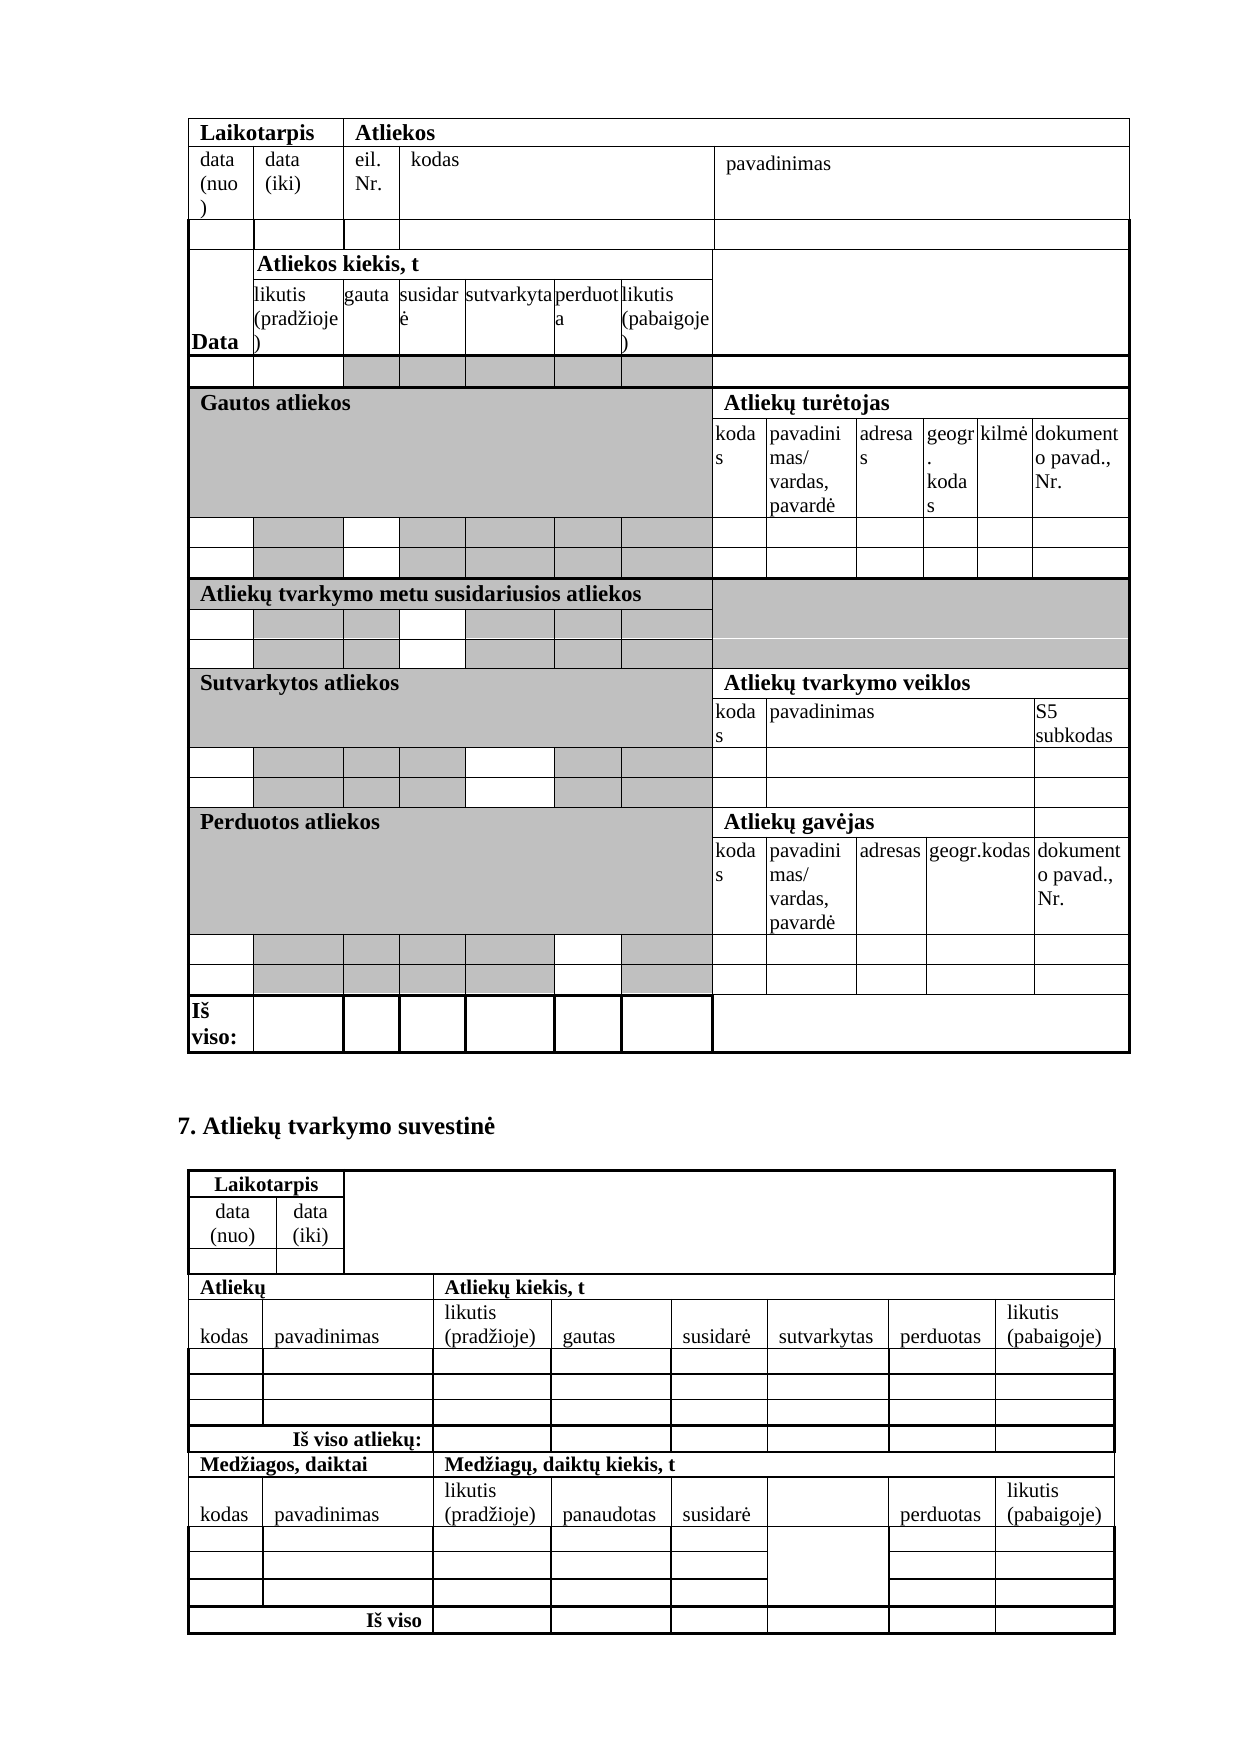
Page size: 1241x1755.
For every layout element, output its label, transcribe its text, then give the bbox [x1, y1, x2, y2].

table_cell [466, 935, 554, 964]
table_cell likutis (pabaigoje) [622, 280, 712, 354]
table_cell [466, 778, 554, 807]
table_cell panaudotas [552, 1478, 671, 1526]
table_cell [996, 1400, 1113, 1424]
table_cell [890, 1608, 995, 1632]
table_cell dokumento pavad., Nr. [1033, 419, 1128, 517]
table_cell geogr. kodas [924, 419, 977, 517]
table_cell [1035, 965, 1128, 993]
table_cell kodas [189, 1478, 262, 1526]
table_cell [255, 220, 343, 248]
table_cell [552, 1427, 670, 1451]
table_cell [890, 1427, 995, 1451]
table_cell [466, 548, 554, 577]
table_cell [434, 1580, 550, 1605]
table_cell [713, 279, 1128, 354]
table_cell [189, 1054, 205, 1083]
table_cell [1054, 580, 1128, 609]
text 7. Atliekų tvarkymo suvestinė [177, 1111, 1122, 1140]
table_cell [344, 357, 399, 386]
table_cell [190, 778, 253, 807]
table_cell Perduotos atliekos [190, 808, 712, 934]
table_cell [344, 965, 399, 993]
table_cell [555, 640, 621, 668]
table_cell susidarė [672, 1300, 767, 1348]
table_cell [622, 357, 712, 386]
table_cell [264, 1580, 432, 1605]
table_cell [466, 610, 554, 638]
table_cell [466, 748, 554, 777]
table_cell [555, 610, 621, 638]
table_cell [768, 1527, 888, 1605]
table_cell pavadinimas [715, 147, 1129, 219]
table_cell [344, 778, 399, 807]
table_cell [672, 1427, 767, 1451]
table_cell likutis (pradžioje) [434, 1478, 551, 1526]
table_cell [768, 1375, 888, 1398]
table_cell [434, 1552, 550, 1578]
table_cell [555, 778, 621, 807]
table_cell [466, 640, 554, 668]
table_cell [959, 609, 1015, 638]
table_cell [401, 997, 464, 1051]
table_cell pavadinimas [263, 1300, 433, 1348]
table_cell [254, 748, 343, 777]
table_cell [849, 639, 959, 668]
table_cell [713, 748, 766, 777]
table_cell [205, 1054, 548, 1083]
table_cell [344, 748, 399, 777]
table_cell susidarė [400, 280, 465, 354]
table_cell [190, 748, 253, 777]
table_cell [190, 1527, 262, 1551]
table_cell pavadinimas/vardas, pavardė [767, 838, 856, 934]
table_cell Atliekų [189, 1275, 433, 1299]
table_cell [466, 965, 554, 993]
table_cell [996, 1427, 1113, 1451]
table_cell [1129, 1051, 1133, 1083]
table_cell [890, 1527, 995, 1551]
table_cell [737, 609, 849, 638]
table_cell [767, 778, 1034, 807]
table_cell susidarė [672, 1478, 767, 1526]
table_cell [466, 357, 554, 386]
table_cell [996, 1349, 1113, 1373]
table_cell [849, 609, 959, 638]
table_cell [713, 518, 766, 547]
table_cell [552, 1375, 670, 1398]
table_cell [277, 1249, 343, 1273]
table_cell [959, 580, 1015, 609]
table_cell [767, 935, 856, 964]
table_cell [672, 1527, 767, 1551]
table_cell [264, 1375, 432, 1398]
table_cell [552, 1349, 670, 1373]
table_cell Atliekos kiekis, t [254, 250, 712, 279]
table_cell data (nuo) [189, 147, 253, 219]
table_cell pavadinimas/vardas, pavardė [767, 419, 856, 517]
table_cell [190, 1349, 262, 1373]
table_cell [400, 965, 465, 993]
table_cell [1122, 1054, 1129, 1083]
table_cell [1054, 609, 1128, 638]
table_cell gautas [552, 1300, 671, 1348]
table_cell [400, 935, 465, 964]
table_cell [555, 965, 621, 993]
table_cell [254, 357, 343, 386]
table_cell [1054, 639, 1128, 668]
table_cell perduota [555, 280, 621, 354]
table_cell [768, 1608, 888, 1632]
table_cell [555, 518, 621, 547]
table_cell [400, 357, 465, 386]
table_cell [400, 548, 465, 577]
table_cell [1034, 669, 1128, 698]
table_cell [254, 778, 343, 807]
table_cell [890, 1580, 995, 1605]
table_cell [622, 748, 712, 777]
table_cell [190, 965, 253, 993]
table_cell [1035, 935, 1128, 964]
table_cell [890, 1375, 995, 1398]
table_cell [796, 1054, 1122, 1083]
table_cell [190, 220, 253, 248]
table_cell [1015, 639, 1054, 668]
table_cell [672, 1608, 767, 1632]
table_cell Medžiagos, daiktai [189, 1453, 433, 1476]
table_cell data (nuo) [190, 1198, 276, 1247]
table_cell [927, 935, 1034, 964]
table_cell likutis (pabaigoje) [996, 1478, 1114, 1526]
table_cell [190, 1608, 316, 1632]
table_cell [849, 580, 959, 609]
table_cell [552, 1400, 670, 1424]
table_cell [672, 1349, 767, 1373]
table_cell sutvarkyta [466, 280, 554, 354]
table_cell [927, 965, 1034, 993]
table_cell [767, 548, 856, 577]
table_cell [768, 1349, 888, 1373]
table_cell [713, 548, 766, 577]
table_cell [1033, 518, 1128, 547]
table_cell [434, 1527, 550, 1551]
table_cell [857, 965, 926, 993]
table_cell [264, 1400, 432, 1424]
table_cell [190, 935, 253, 964]
table_cell [434, 1349, 550, 1373]
table_cell Sutvarkytos atliekos [190, 669, 712, 747]
table_cell Atliekų kiekis, t [434, 1275, 1114, 1299]
table_cell [400, 518, 465, 547]
table_cell [552, 1580, 670, 1605]
table_cell [622, 640, 712, 668]
table_cell [857, 935, 926, 964]
table_cell [254, 518, 343, 547]
table_cell [552, 1552, 670, 1578]
table_cell [713, 250, 1128, 279]
table_cell likutis (pradžioje) [434, 1300, 551, 1348]
table_cell [996, 1552, 1113, 1578]
table_cell [713, 357, 1128, 386]
table_cell [190, 610, 253, 638]
table_cell [434, 1375, 550, 1398]
table_cell [622, 610, 712, 638]
table_cell [622, 548, 712, 577]
table_cell Medžiagų, daiktų kiekis, t [434, 1453, 1114, 1476]
table_cell [254, 548, 343, 577]
table_cell [1033, 548, 1128, 577]
table_cell [1015, 580, 1054, 609]
table_cell [344, 518, 399, 547]
table_cell [1035, 808, 1128, 837]
table_cell [548, 1054, 796, 1083]
table_cell [713, 778, 766, 807]
table_cell data (iki) [277, 1198, 343, 1247]
table_header Atliekos [344, 119, 1129, 146]
table_cell kodas [189, 1300, 262, 1348]
table_cell [467, 997, 553, 1051]
table_cell [190, 357, 253, 386]
table_cell kodas [713, 699, 766, 747]
table_cell [890, 1349, 995, 1373]
table_cell [400, 610, 465, 638]
table_cell [890, 1552, 995, 1578]
table_cell likutis (pradžioje) [254, 280, 343, 354]
table_cell [254, 935, 343, 964]
table_cell [672, 1580, 767, 1605]
table_cell Data [190, 250, 253, 354]
table_cell [434, 1400, 550, 1424]
table_cell [190, 1400, 262, 1424]
table_cell [768, 1478, 888, 1526]
table_cell [622, 935, 712, 964]
table_cell [713, 639, 737, 668]
table_cell sutvarkytas [768, 1300, 888, 1348]
table_cell [996, 1608, 1113, 1632]
table_cell [924, 518, 977, 547]
table_cell [622, 518, 712, 547]
table_cell [713, 935, 766, 964]
table_cell [190, 518, 253, 547]
table_cell [400, 748, 465, 777]
table_cell [254, 997, 342, 1051]
table_cell [978, 548, 1032, 577]
table_cell [434, 1427, 550, 1451]
table_cell Atliekų tvarkymo veiklos [713, 669, 1034, 698]
table_cell [555, 935, 621, 964]
table_cell [254, 965, 343, 993]
table_cell [996, 1580, 1113, 1605]
table_header Laikotarpis [189, 119, 343, 146]
table_cell pavadinimas [767, 699, 1034, 747]
table_cell S5 subkodas [1035, 699, 1128, 747]
table_cell [344, 610, 399, 638]
table_cell Iš viso [316, 1608, 432, 1632]
table_cell [264, 1552, 432, 1578]
table_cell [345, 1248, 1113, 1273]
table_cell [713, 580, 737, 609]
table_cell [555, 548, 621, 577]
table_cell gauta [344, 280, 399, 354]
table_cell [737, 580, 849, 609]
table_cell adresas [857, 419, 923, 517]
table_cell [345, 220, 399, 248]
table_cell [1035, 748, 1128, 777]
table_cell [344, 640, 399, 668]
table_cell data (iki) [254, 147, 343, 219]
table_cell likutis (pabaigoje) [996, 1300, 1114, 1348]
table_cell [434, 1608, 550, 1632]
table_cell perduotas [889, 1300, 995, 1348]
table_cell pavadinimas [263, 1478, 433, 1526]
table_cell [996, 1527, 1113, 1551]
table_cell [857, 518, 923, 547]
table_cell [190, 1375, 262, 1398]
table_cell [264, 1527, 432, 1551]
table_cell [344, 935, 399, 964]
table_cell [767, 748, 1034, 777]
table_cell [1035, 778, 1128, 807]
table_cell [555, 357, 621, 386]
table_header Laikotarpis [190, 1172, 343, 1196]
table_cell Iš viso atliekų: [190, 1427, 432, 1451]
table_cell [190, 1580, 262, 1605]
table_cell [254, 610, 343, 638]
table_cell [552, 1527, 670, 1551]
table_cell [768, 1400, 888, 1424]
table_cell [400, 640, 465, 668]
table_cell kodas [713, 419, 766, 517]
table_cell Iš viso: [190, 997, 253, 1051]
table_cell [768, 1427, 888, 1451]
table_cell adresas [857, 838, 926, 934]
table_cell [978, 518, 1032, 547]
table_cell Gautos atliekos [190, 389, 712, 517]
table_cell [190, 1249, 276, 1273]
table_cell [959, 639, 1015, 668]
table_cell [556, 997, 620, 1051]
table_cell [622, 778, 712, 807]
table_cell [924, 548, 977, 577]
table_cell [1015, 609, 1054, 638]
table_cell [996, 1375, 1113, 1398]
table_cell [190, 548, 253, 577]
table_cell kodas [713, 838, 766, 934]
table_cell [190, 640, 253, 668]
table_cell eil. Nr. [344, 147, 399, 219]
table_cell [264, 1349, 432, 1373]
table_cell [344, 548, 399, 577]
table_cell [400, 220, 714, 248]
table_cell [552, 1608, 670, 1632]
table_cell Atliekų gavėjas [713, 808, 1034, 837]
table_cell [400, 778, 465, 807]
table_header [345, 1172, 1113, 1247]
table_cell [767, 518, 856, 547]
table_cell [672, 1552, 767, 1578]
table_cell [737, 639, 849, 668]
table_cell kodas [400, 147, 714, 219]
table_cell [622, 965, 712, 993]
table_cell [714, 995, 1128, 1051]
table_cell perduotas [889, 1478, 995, 1526]
table_cell [555, 748, 621, 777]
table_cell Atliekų turėtojas [713, 389, 1128, 418]
table_cell [672, 1400, 767, 1424]
table_cell [623, 997, 711, 1051]
table_cell [713, 609, 737, 638]
table_cell [254, 640, 343, 668]
table_cell [890, 1400, 995, 1424]
table_cell [715, 220, 1128, 248]
table_cell [857, 548, 923, 577]
table_cell [713, 965, 766, 993]
table_cell [190, 1552, 262, 1578]
table_cell [466, 518, 554, 547]
table_cell geogr.kodas [927, 838, 1034, 934]
table_cell [767, 965, 856, 993]
table_cell kilmė [978, 419, 1032, 517]
table_cell Atliekų tvarkymo metu susidariusios atliekos [190, 580, 712, 609]
table_cell dokumento pavad., Nr. [1035, 838, 1128, 934]
table_cell [345, 997, 398, 1051]
table_cell [672, 1375, 767, 1398]
